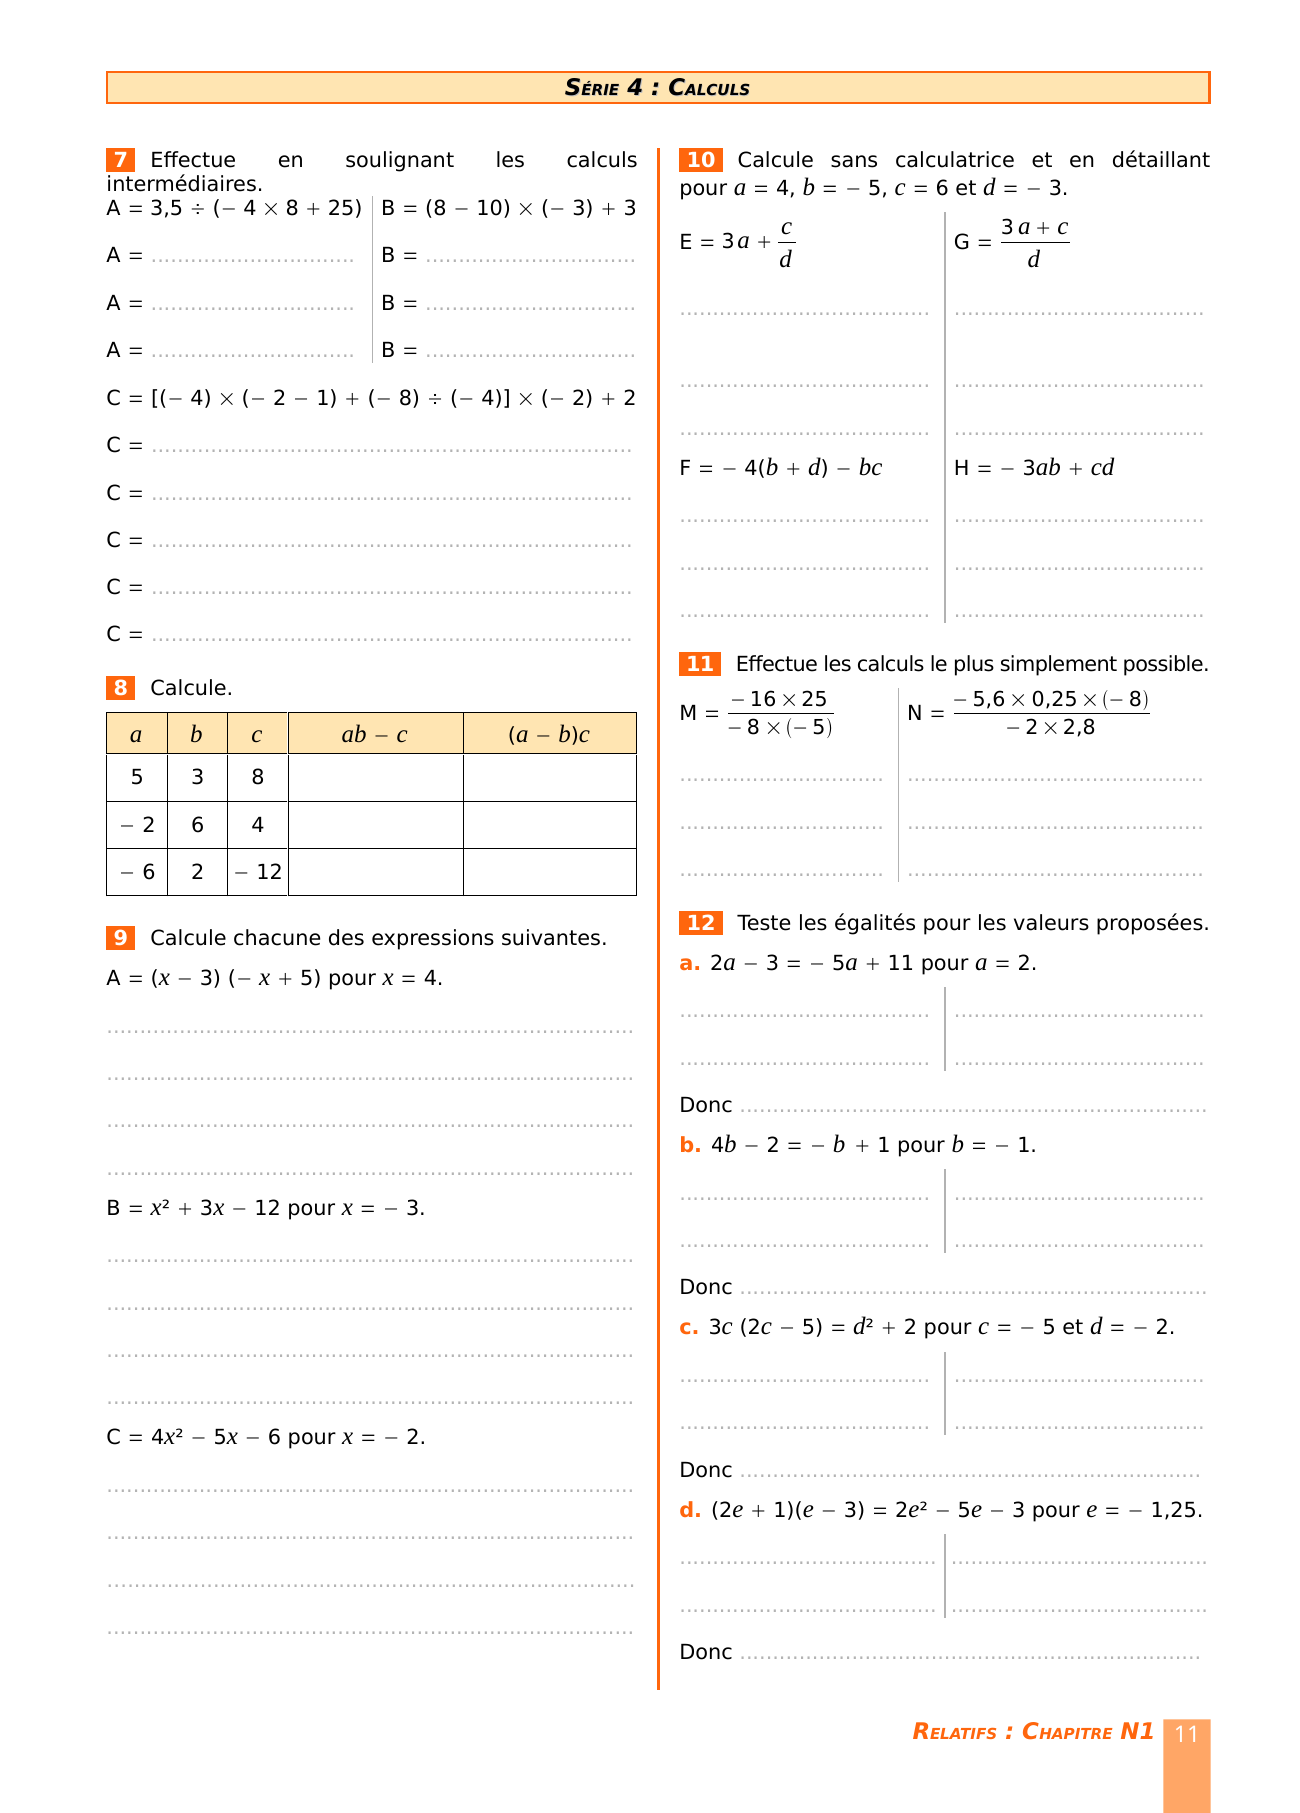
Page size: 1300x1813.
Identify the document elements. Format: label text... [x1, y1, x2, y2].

list Calcule sans calculatrice et en détaillant pour a = 4, b = − 5, c = 6 et d = − 3. [679, 148, 1211, 201]
text ....................................................................................................................................... [907, 739, 1211, 881]
text .................................................................................................................. [679, 480, 936, 622]
table_cell − 2 [107, 802, 167, 848]
table_header c [228, 713, 287, 753]
table_cell − 6 [107, 849, 167, 895]
text B = x²  3x − 12 pour x = − 3. [106, 1192, 638, 1220]
text ...................................... [679, 416, 936, 440]
table_cell 6 [168, 802, 227, 848]
text A = ............................... [106, 220, 363, 268]
text ................................................................................................................................................................................................................................................................................................................................ [106, 1220, 638, 1409]
text C = ......................................................................... [106, 410, 638, 457]
text A = ............................... [106, 315, 363, 362]
text ...................................... [954, 1387, 1211, 1434]
text ...................................... [954, 1352, 1211, 1387]
list (2e  1)(e − 3) = 2e² − 5e − 3 pour e = − 1,25. [679, 1494, 1211, 1522]
text N = [907, 688, 1211, 739]
table_cell 3 [168, 755, 227, 801]
table_cell [464, 849, 636, 895]
text ...................................... [954, 1023, 1211, 1070]
text ...................................... [679, 1205, 936, 1252]
table_cell 2 [168, 849, 227, 895]
text ....................................... [951, 1534, 1211, 1569]
table_cell 4 [228, 802, 287, 848]
text C = ......................................................................... [106, 505, 638, 552]
text ............................................................................................. [679, 739, 889, 881]
table_cell [464, 802, 636, 848]
list Teste les égalités pour les valeurs proposées. [723, 911, 1211, 935]
text ...................................... [954, 1205, 1211, 1252]
text ................................................................................................................................................................................................................................................................................................................................ [106, 991, 638, 1180]
text ...................................... [679, 1387, 936, 1434]
text B = (8 − 10) × (− 3)  3 [381, 196, 638, 220]
list …............................................................................................................................................................. [106, 1544, 638, 1639]
text B = ................................ [381, 268, 638, 315]
text B = ................................ [381, 220, 638, 268]
text C = ......................................................................... [106, 552, 638, 599]
text Donc ...................................................................... [679, 1617, 1211, 1664]
text B = ................................ [381, 315, 638, 362]
text Donc ....................................................................... [679, 1252, 1211, 1299]
list C = [(− 4) × (− 2 − 1)  (− 8) ÷ (− 4)] × (− 2)  2 [106, 386, 638, 410]
list ................................................................................................................................................................ [106, 1450, 638, 1544]
table_header (a − b)c [464, 713, 636, 753]
text .................................................................................................................. [954, 480, 1211, 622]
text ....................................... [951, 1569, 1211, 1617]
text C = 4x² − 5x − 6 pour x = − 2. [106, 1421, 638, 1450]
text ...................................... [679, 1169, 936, 1205]
list Calcule chacune des expressions suivantes. [135, 926, 638, 950]
text ...................................... [679, 1023, 936, 1070]
text C = ......................................................................... [106, 457, 638, 505]
text ...................................... [679, 296, 936, 320]
table_cell [464, 755, 636, 801]
text A = ............................... [106, 268, 363, 315]
list Calcule. [135, 676, 638, 700]
text H = − 3ab  cd [954, 452, 1211, 480]
table_cell [289, 849, 463, 895]
text ...................................... [679, 987, 936, 1023]
table_header ab − c [289, 713, 463, 753]
text ...................................... [954, 1169, 1211, 1205]
text ....................................... [679, 1534, 939, 1569]
table_cell 5 [107, 755, 167, 801]
list 4b − 2 = − b  1 pour b = − 1. [679, 1129, 1211, 1158]
list A = 3,5 ÷ (− 4 × 8  25) [106, 196, 363, 220]
list 2a − 3 = − 5a  11 pour a = 2. [679, 947, 1211, 976]
text A = (x − 3) (− x  5) pour x = 4. [106, 962, 638, 991]
text Donc ...................................................................... [679, 1434, 1211, 1482]
text F = − 4(b  d) − bc [679, 452, 936, 480]
table_header a [107, 713, 167, 753]
list E = [679, 212, 936, 272]
text C = ......................................................................... [106, 599, 638, 647]
text Donc ....................................................................... [679, 1070, 1211, 1117]
text ....................................... [679, 1569, 939, 1617]
text ...................................... [679, 368, 936, 392]
list Effectue les calculs le plus simplement possible. [721, 652, 1211, 676]
list Effectue en soulignant les calculs intermédiaires. [106, 148, 638, 196]
table_cell 8 [228, 755, 287, 801]
table_cell − 12 [228, 849, 287, 895]
text ...................................... [679, 1352, 936, 1387]
text G = [954, 212, 1211, 272]
text ...................................... [954, 296, 1211, 320]
table_cell [289, 755, 463, 801]
text ...................................... [954, 987, 1211, 1023]
table_cell [289, 802, 463, 848]
text ...................................... [954, 368, 1211, 392]
table_header b [168, 713, 227, 753]
text ...................................... [954, 416, 1211, 440]
list 3c (2c − 5) = d²  2 pour c = − 5 et d = − 2. [679, 1311, 1211, 1340]
list M = [679, 688, 889, 739]
